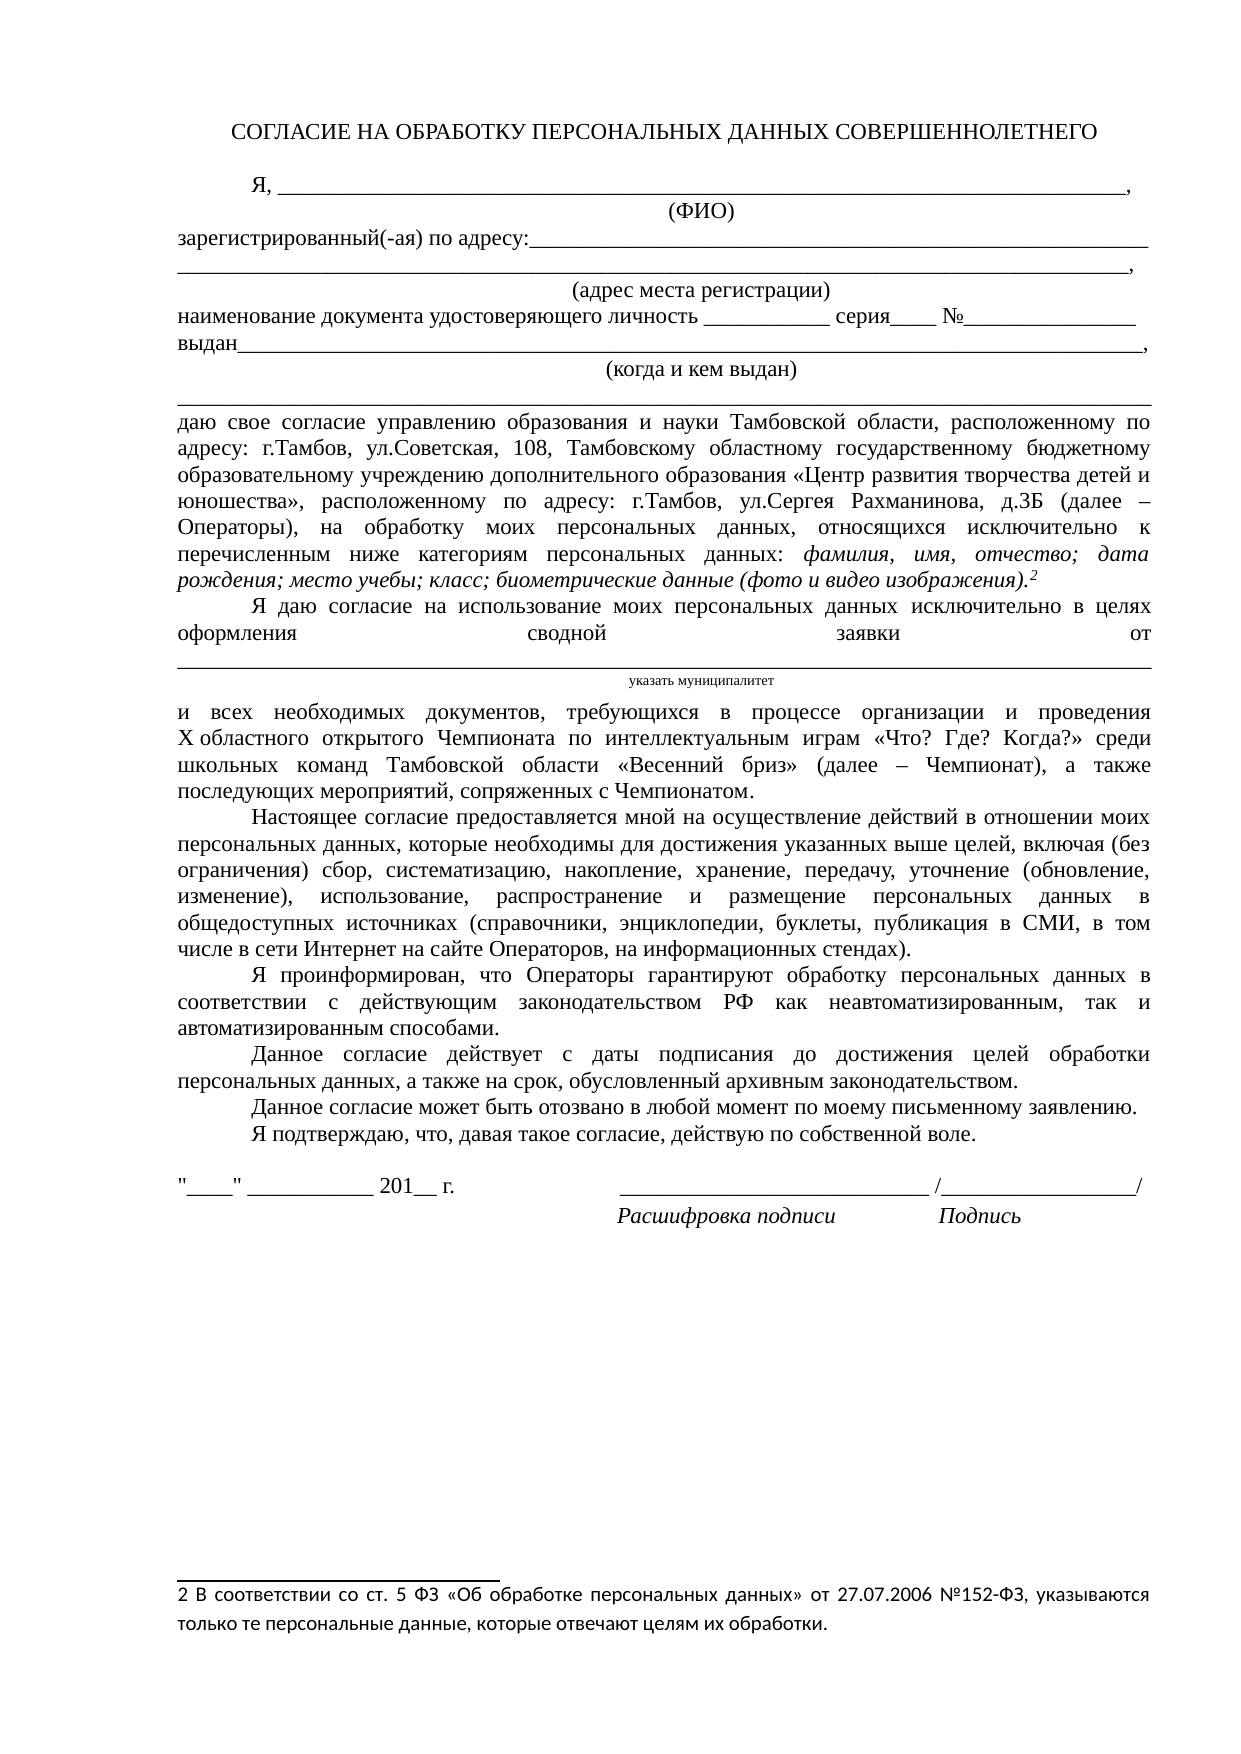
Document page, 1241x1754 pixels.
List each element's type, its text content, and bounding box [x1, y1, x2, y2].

text (адрес места регистрации) [177, 276, 1152, 303]
text Я, __________________________________________________________________________, [177, 171, 1152, 197]
text ___________________________________________________________________________________, [177, 250, 1152, 276]
text Данное согласие действует с даты подписания до достижения целей обработки персональных данных, а также на срок, обусловленный архивным законодательством. [177, 1041, 1152, 1093]
text СОГЛАСИЕ НА ОБРАБОТКУ ПЕРСОНАЛЬНЫХ ДАННЫХ СОВЕРШЕННОЛЕТНЕГО [177, 118, 1152, 144]
text Настоящее согласие предоставляется мной на осуществление действий в отношении моих персональных данных, которые необходимы для достижения указанных выше целей, включая (без ограничения) сбор, систематизацию, накопление, хранение, передачу, уточнение (обновление, изменение), использование, распространение и размещение персональных данных в общедоступных источниках (справочники, энциклопедии, буклеты, публикация в СМИ, в том числе в сети Интернет на сайте Операторов, на информационных стендах). [177, 803, 1152, 961]
text Я проинформирован, что Операторы гарантируют обработку персональных данных в соответствии с действующим законодательством РФ как неавтоматизированным, так и автоматизированным способами. [177, 961, 1152, 1041]
text Я подтверждаю, что, давая такое согласие, действую по собственной воле. [177, 1119, 1152, 1146]
text Я даю согласие на использование моих персональных данных исключительно в целях оформления сводной заявки от _____________________________________________________________________________________ [177, 592, 1152, 668]
text "____" ___________ 201__ г. ___________________________ /_________________/ [177, 1172, 1152, 1199]
text Данное согласие может быть отозвано в любой момент по моему письменному заявлению. [177, 1093, 1152, 1119]
text зарегистрированный(-ая) по адресу:______________________________________________________ [177, 223, 1152, 250]
text (ФИО) [177, 197, 1152, 223]
text (когда и кем выдан) [177, 355, 1152, 382]
text В соответствии со ст. 5 ФЗ «Об обработке персональных данных» от 27.07.2006 №152-ФЗ, указываются только те персональные данные, которые отвечают целям их обработки. [177, 1581, 1152, 1636]
text и всех необходимых документов, требующихся в процессе организации и проведения X областного открытого Чемпионата по интеллектуальным играм «Что? Где? Когда?» среди школьных команд Тамбовской области «Весенний бриз» (далее – Чемпионат), а также последующих мероприятий, сопряженных с Чемпионатом. [177, 698, 1152, 803]
text даю свое согласие управлению образования и науки Тамбовской области, расположенному по адресу: г.Тамбов, ул.Советская, 108, Тамбовскому областному государственному бюджетному образовательному учреждению дополнительного образования «Центр развития творчества детей и юношества», расположенному по адресу: г.Тамбов, ул.Сергея Рахманинова, д.3Б (далее – Операторы), на обработку моих персональных данных, относящихся исключительно к перечисленным ниже категориям персональных данных: фамилия, имя, отчество; дата рождения; место учебы; класс; биометрические данные (фото и видео изображения). [177, 408, 1152, 592]
text наименование документа удостоверяющего личность ___________ серия____ №_______________ [177, 303, 1152, 329]
text указать муниципалитет [177, 672, 1152, 698]
text _____________________________________________________________________________________ [177, 382, 1152, 405]
text выдан_______________________________________________________________________________, [177, 329, 1152, 355]
text Расшифровка подписи Подпись [177, 1202, 1152, 1228]
